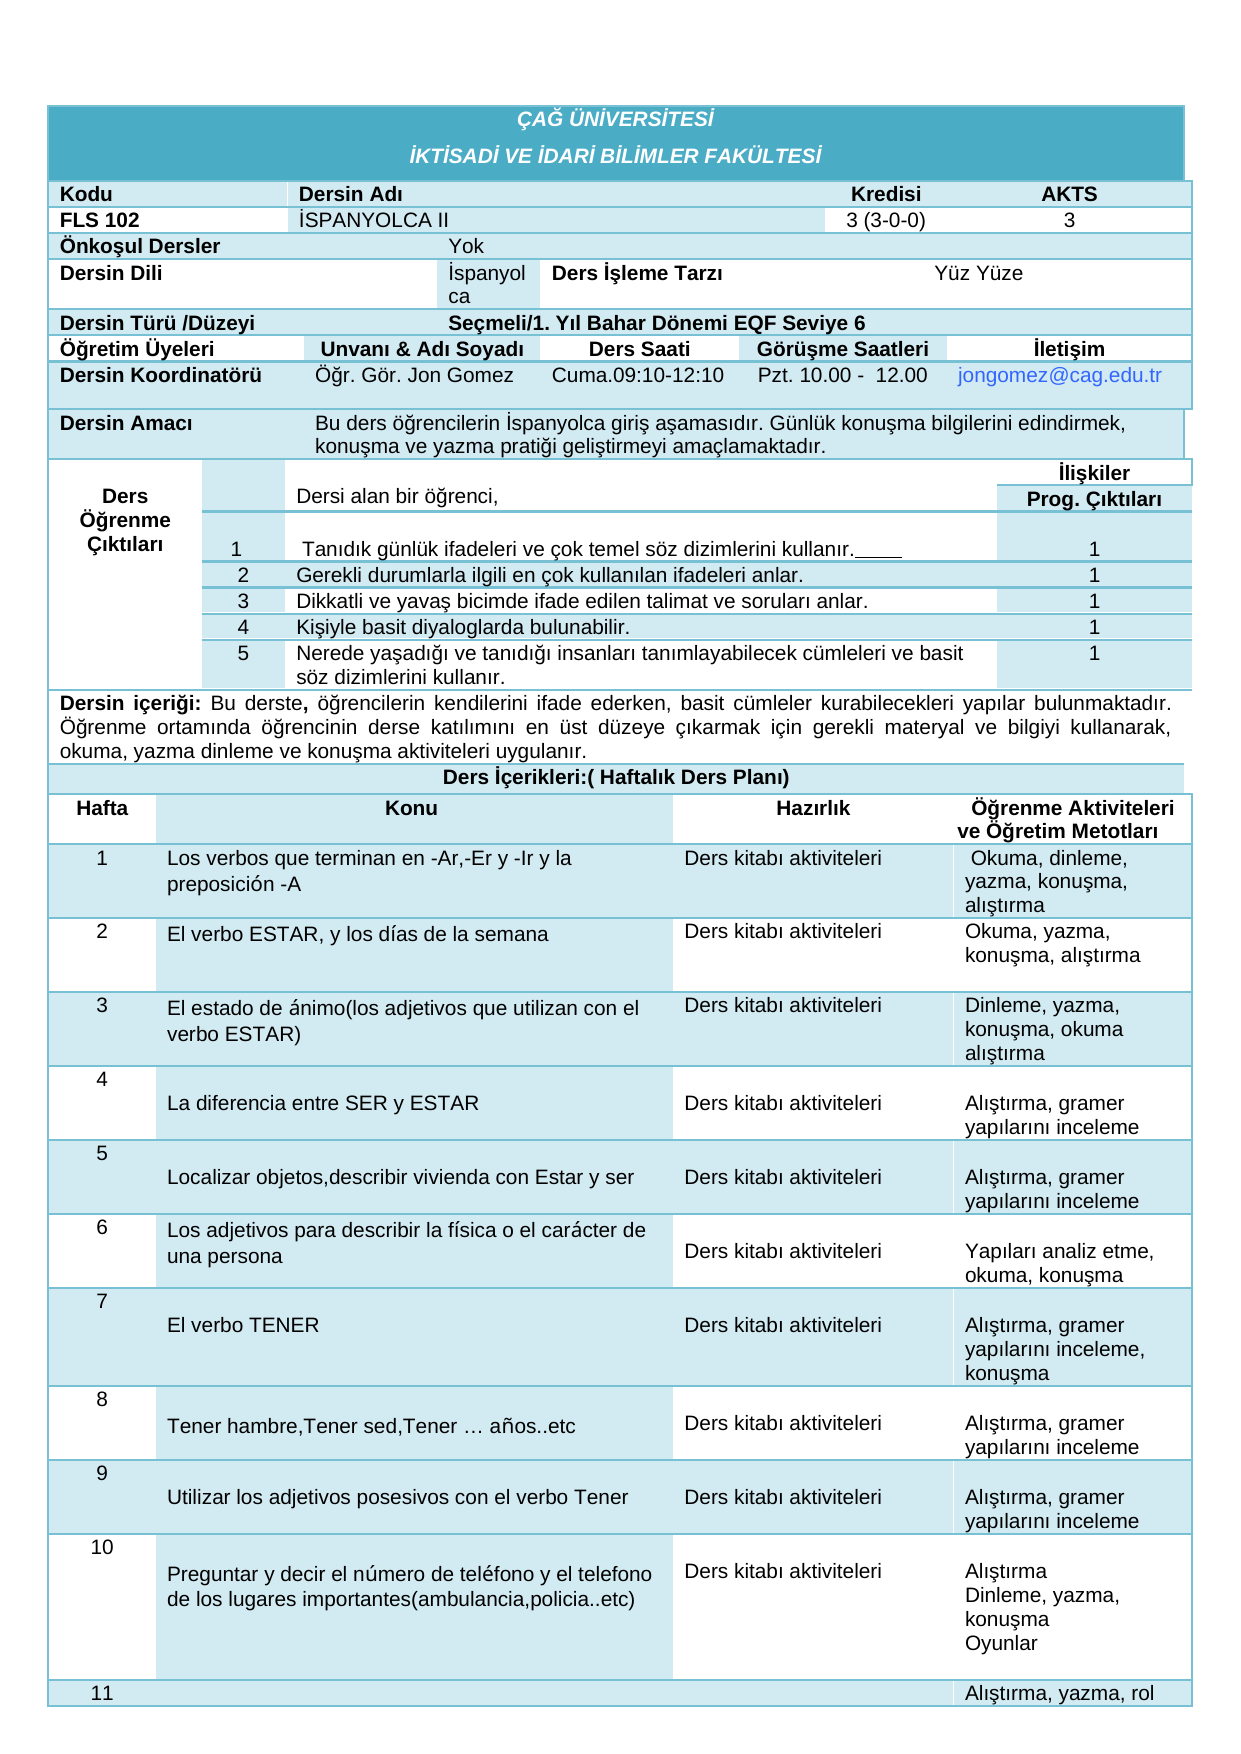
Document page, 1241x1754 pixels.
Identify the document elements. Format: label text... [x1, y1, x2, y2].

table_cell Tener hambre,Tener sed,Tener … años..etc [156, 1387, 673, 1459]
table_cell Localizar objetos,describir vivienda con Estar y ser [156, 1141, 673, 1213]
table_cell Alıştırma, gramer yapılarını inceleme [954, 1387, 1191, 1459]
table_cell Cuma.09:10-12:10 [540, 363, 739, 408]
table_cell Ders kitabı aktiviteleri [673, 1141, 953, 1213]
table_cell Dersin Adı [288, 182, 825, 206]
table_header [1185, 105, 1192, 180]
table_cell Ders Saati [540, 336, 739, 360]
table_cell jongomez@cag.edu.tr [947, 363, 1191, 408]
table_cell 1 [202, 513, 285, 560]
table_cell Nerede yaşadığı ve tanıdığı insanları tanımlayabilecek cümleleri ve basit söz dizimlerini kullanır. [285, 641, 997, 688]
table_cell [1185, 410, 1192, 458]
table_cell Seçmeli/1. Yıl Bahar Dönemi EQF Seviye 6 [437, 310, 1191, 334]
table_cell 7 [49, 1289, 156, 1385]
table_cell Yüz Yüze [923, 260, 1191, 308]
table_cell 1 [997, 563, 1192, 586]
table_cell 3 [49, 993, 156, 1065]
table_cell El verbo TENER [156, 1289, 673, 1385]
table_cell 2 [202, 563, 285, 586]
table_cell Dersin Türü /Düzeyi [49, 310, 437, 334]
table_cell Alıştırma, gramer yapılarını inceleme [954, 1141, 1191, 1213]
table_cell 1 [49, 845, 156, 917]
table_cell Ders kitabı aktiviteleri [673, 1535, 953, 1679]
table_cell Gerekli durumlarla ilgili en çok kullanılan ifadeleri anlar. [285, 563, 997, 586]
table_cell [1184, 691, 1192, 762]
table_cell Ders kitabı aktiviteleri [673, 993, 953, 1065]
table_cell Yok [437, 234, 1191, 258]
table_cell Kişiyle basit diyaloglarda bulunabilir. [285, 615, 997, 638]
table_cell 1 [997, 641, 1192, 688]
table_cell Bu ders öğrencilerin İspanyolca giriş aşamasıdır. Günlük konuşma bilgilerini edindirmek, konuşma ve yazma pratiği geliştirmeyi amaçlamaktadır. [304, 410, 1183, 458]
table_cell Prog. Çıktıları [997, 486, 1192, 510]
table_cell El estado de ánimo(los adjetivos que utilizan con el verbo ESTAR) [156, 993, 673, 1065]
table_cell Kodu [49, 182, 287, 206]
table_cell Dersin Dili [49, 260, 437, 308]
table_cell 3 [202, 589, 285, 612]
table_cell Konu [156, 795, 673, 843]
table_cell Dinleme, yazma, konuşma, okuma alıştırma [954, 993, 1191, 1065]
table_cell Dikkatli ve yavaş bicimde ifade edilen talimat ve soruları anlar. [285, 589, 997, 612]
table_cell Alıştırma Dinleme, yazma, konuşma Oyunlar [954, 1535, 1191, 1679]
table_cell 3 (3-0-0) [825, 208, 947, 232]
table_cell Ders kitabı aktiviteleri [673, 1215, 953, 1287]
table_cell 11 [49, 1681, 156, 1705]
table_cell Alıştırma, gramer yapılarını inceleme [954, 1461, 1191, 1533]
table_cell Ders kitabı aktiviteleri [673, 1387, 953, 1459]
table_cell Görüşme Saatleri [739, 336, 947, 360]
table_cell Okuma, dinleme, yazma, konuşma, alıştırma [954, 845, 1191, 917]
table_cell Los verbos que terminan en -Ar,-Er y -Ir y la preposición -A [156, 845, 673, 917]
table_cell [156, 1681, 673, 1705]
table_cell La diferencia entre SER y ESTAR [156, 1067, 673, 1139]
table_cell Öğretim Üyeleri [49, 336, 304, 360]
table_cell 10 [49, 1535, 156, 1679]
table_cell 1 [997, 589, 1192, 612]
table_cell FLS 102 [49, 208, 287, 232]
table_cell Alıştırma, gramer yapılarını inceleme, konuşma [954, 1289, 1191, 1385]
table_cell Tanıdık günlük ifadeleri ve çok temel söz dizimlerini kullanır. [285, 513, 997, 560]
table_cell Unvanı & Adı Soyadı [304, 336, 540, 360]
table_cell İlişkiler [997, 460, 1191, 484]
table_cell Hafta [49, 795, 156, 843]
table_cell Öğr. Gör. Jon Gomez [304, 363, 540, 408]
table_cell Ders kitabı aktiviteleri [673, 1461, 953, 1533]
table_cell Pzt. 10.00 - 12.00 [739, 363, 947, 408]
table_cell Los adjetivos para describir la física o el carácter de una persona [156, 1215, 673, 1287]
table_cell Ders kitabı aktiviteleri [673, 1289, 953, 1385]
table_cell Yapıları analiz etme, okuma, konuşma [954, 1215, 1191, 1287]
table_cell 8 [49, 1387, 156, 1459]
table_cell Alıştırma, gramer yapılarını inceleme [954, 1067, 1191, 1139]
table_cell Preguntar y decir el número de teléfono y el telefono de los lugares importantes(ambulancia,policia..etc) [156, 1535, 673, 1679]
table_cell 5 [202, 641, 285, 688]
table_cell 1 [997, 615, 1192, 638]
table_cell 4 [202, 615, 285, 638]
table_cell Öğrenme Aktiviteleri ve Öğretim Metotları [954, 795, 1191, 843]
table_cell [202, 460, 285, 510]
table_cell 6 [49, 1215, 156, 1287]
table_cell Dersi alan bir öğrenci, [285, 460, 997, 510]
table_cell 5 [49, 1141, 156, 1213]
table_cell 9 [49, 1461, 156, 1533]
table_cell Ders Öğrenme Çıktıları [49, 460, 202, 688]
table_cell Dersin içeriği: Bu derste, öğrencilerin kendilerini ifade ederken, basit cümleler kurabilecekleri yapılar bulunmaktadır. Öğrenme ortamında öğrencinin derse katılımını en üst düzeye çıkarmak için gerekli materyal ve bilgiyi kullanarak, okuma, yazma dinleme ve konuşma aktiviteleri uygulanır. [49, 691, 1184, 762]
table_cell [673, 1681, 953, 1705]
table_cell Ders İçerikleri:( Haftalık Ders Planı) [49, 765, 1184, 793]
table_cell Utilizar los adjetivos posesivos con el verbo Tener [156, 1461, 673, 1533]
table_cell Önkoşul Dersler [49, 234, 437, 258]
table_cell Ders kitabı aktiviteleri [673, 845, 953, 917]
table_cell 2 [49, 919, 156, 991]
table_cell AKTS [947, 182, 1191, 206]
table_cell İSPANYOLCA II [288, 208, 825, 232]
table_cell 3 [947, 208, 1191, 232]
table_cell 1 [997, 513, 1192, 560]
table_cell Hazırlık [673, 795, 953, 843]
table_cell Ders İşleme Tarzı [540, 260, 923, 308]
table_cell Dersin Koordinatörü [49, 363, 304, 408]
table_header ÇAĞ ÜNİVERSİTESİ İKTİSADİ VE İDARİ BİLİMLER FAKÜLTESİ [49, 107, 1183, 180]
table_cell Ders kitabı aktiviteleri [673, 1067, 953, 1139]
table_cell Kredisi [825, 182, 947, 206]
table_cell Okuma, yazma, konuşma, alıştırma [954, 919, 1191, 991]
table_cell İspanyolca [437, 260, 540, 308]
table_cell [1184, 763, 1192, 793]
table_cell El verbo ESTAR, y los días de la semana [156, 919, 673, 991]
table_cell Ders kitabı aktiviteleri [673, 919, 953, 991]
table_cell Dersin Amacı [49, 410, 304, 458]
table_cell İletişim [947, 336, 1191, 360]
table_cell 4 [49, 1067, 156, 1139]
table_cell Alıştırma, yazma, rol [954, 1681, 1191, 1705]
